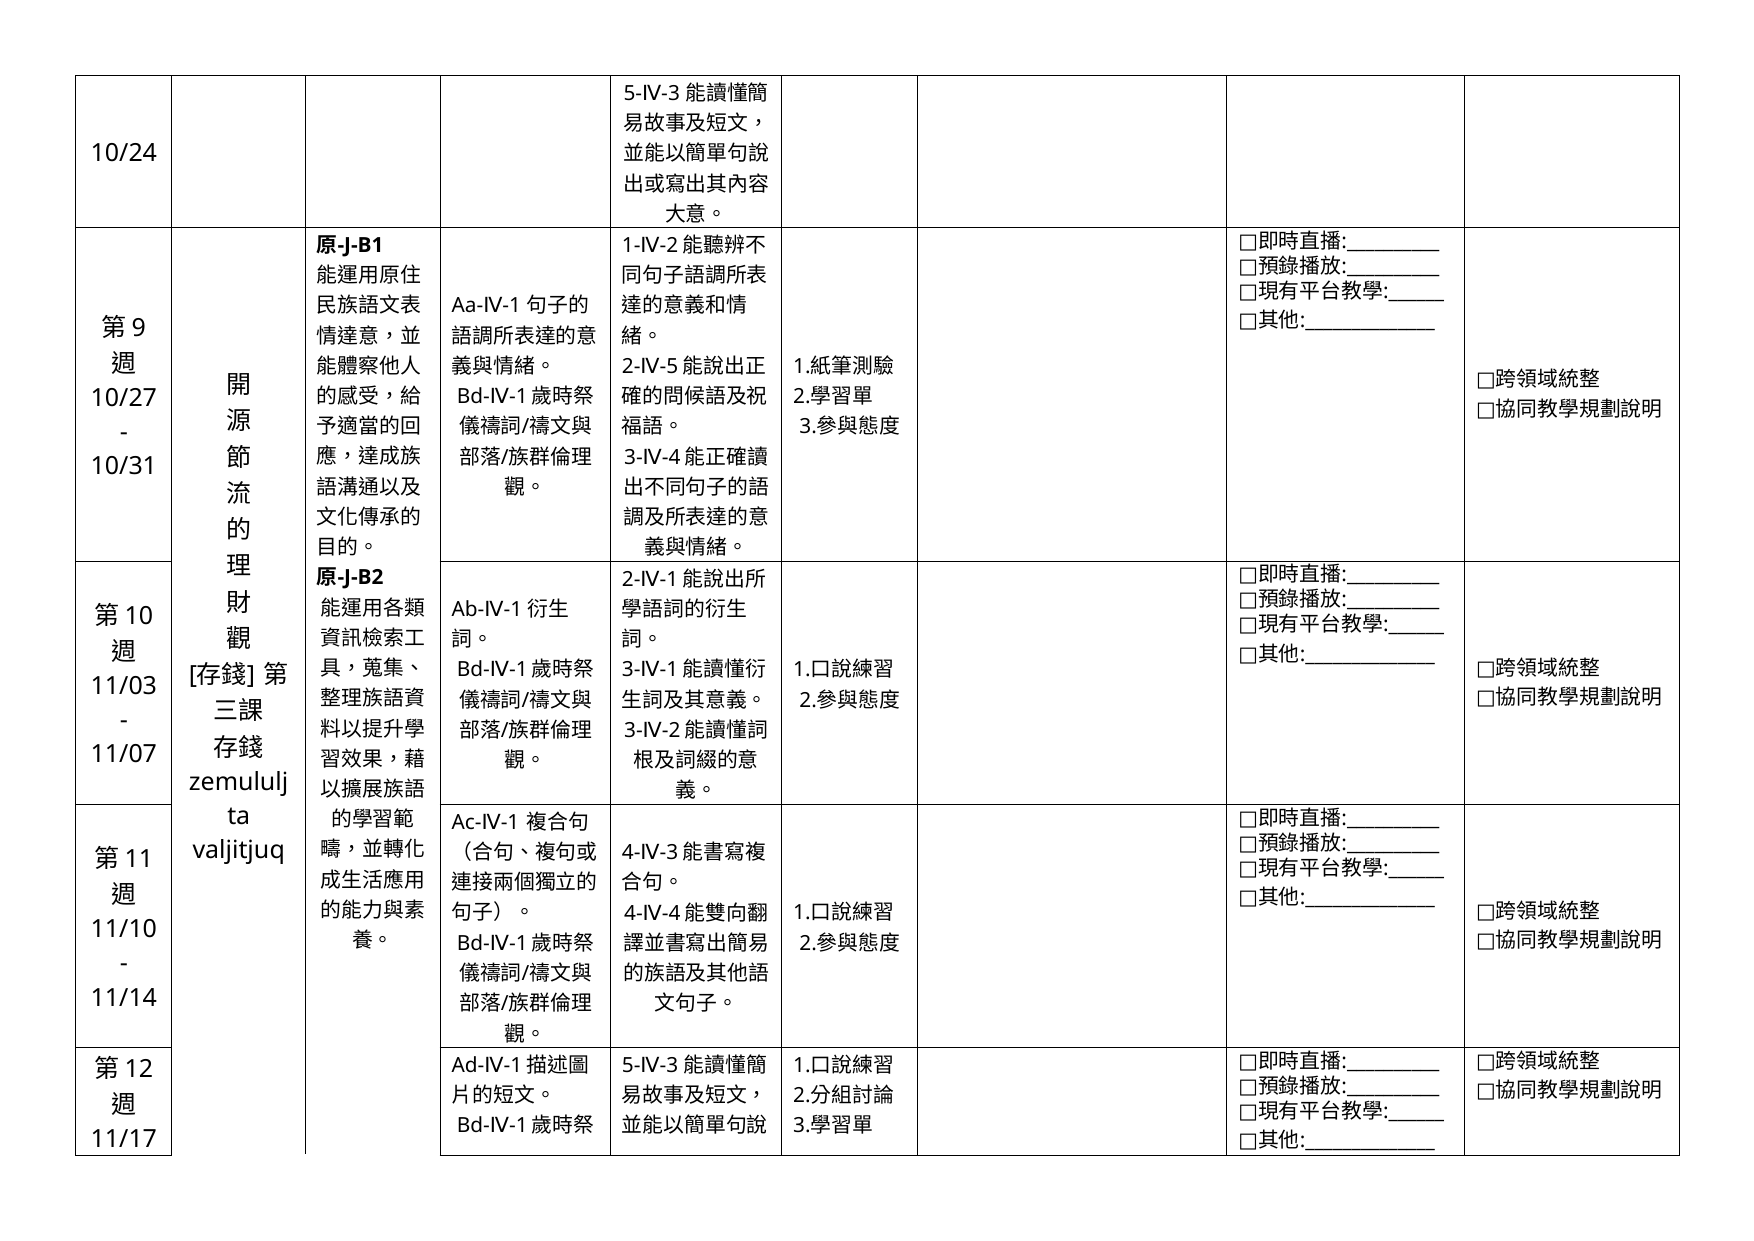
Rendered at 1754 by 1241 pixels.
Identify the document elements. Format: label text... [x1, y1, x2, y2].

table_cell [918, 805, 1226, 1047]
table_cell 4-Ⅳ-3能書寫複合句。 4-Ⅳ-4能雙向翻譯並書寫出簡易的族語及其他語文句子。 [611, 805, 781, 1047]
table_cell □跨領域統整 □協同教學規劃說明 [1465, 1048, 1679, 1154]
table_cell Ac-Ⅳ-1 複合句（合句、複句或連接兩個獨立的句子）。 Bd-Ⅳ-1 歲時祭儀禱詞/禱文與部落/族群倫理觀。 [441, 805, 610, 1047]
table_cell 1.紙筆測驗 2.學習單 3.參與態度 [782, 228, 917, 561]
table_cell Aa-Ⅳ-1 句子的語調所表達的意義與情緒。 Bd-Ⅳ-1 歲時祭儀禱詞/禱文與部落/族群倫理觀。 [441, 228, 610, 561]
table_cell □跨領域統整 □協同教學規劃說明 [1465, 228, 1679, 561]
table_cell 原-J-B1 能運用原住民族語文表情達意，並能體察他人的感受，給予適當的回應，達成族語溝通以及文化傳承的目的。 原-J-B2 能運用各類資訊檢索工具，蒐集、整理族語資料以提升學習效果，藉以擴展族語的學習範疇，並轉化成生活應用的能力與素養。 [306, 228, 440, 1154]
table_cell [1465, 76, 1679, 227]
table_cell [918, 1048, 1226, 1154]
table_cell [918, 76, 1226, 227]
table_cell 第12週 11/17- [76, 1048, 171, 1154]
table_cell 第11週 11/10-11/14 [76, 805, 171, 1047]
table_cell Ad-Ⅳ-1 描述圖片的短文。 Bd-Ⅳ-1 歲時祭 [441, 1048, 610, 1154]
table_cell □即時直播:__________ □預錄播放:__________ □現有平台教學:______ □其他:______________ [1227, 1048, 1464, 1154]
table_cell □跨領域統整 □協同教學規劃說明 [1465, 805, 1679, 1047]
table_cell 1.口說練習 2.分組討論 3.學習單 [782, 1048, 917, 1154]
table_cell 5-Ⅳ-3 能讀懂簡易故事及短文，並能以簡單句說出或寫出其內容大意。 [611, 76, 781, 227]
table_cell [172, 76, 305, 227]
table_cell Ab-Ⅳ-1 衍生詞。 Bd-Ⅳ-1 歲時祭儀禱詞/禱文與部落/族群倫理觀。 [441, 562, 610, 804]
table_cell 5-Ⅳ-3 能讀懂簡易故事及短文，並能以簡單句說 [611, 1048, 781, 1154]
table_cell [918, 562, 1226, 804]
table_cell □跨領域統整 □協同教學規劃說明 [1465, 562, 1679, 804]
table_cell 第10週 11/03-11/07 [76, 562, 171, 804]
table_cell 1.口說練習 2.參與態度 [782, 805, 917, 1047]
table_cell 1.口說練習 2.參與態度 [782, 562, 917, 804]
table_cell [306, 76, 440, 227]
table_cell □即時直播:__________ □預錄播放:__________ □現有平台教學:______ □其他:______________ [1227, 805, 1464, 1047]
table_cell 第9週 10/27-10/31 [76, 228, 171, 561]
table_cell 開 源 節 流 的 理 財 觀 [存錢] 第三課 存錢 zemululj ta valjitjuq [172, 228, 305, 1154]
table_cell □即時直播:__________ □預錄播放:__________ □現有平台教學:______ □其他:______________ [1227, 228, 1464, 561]
table_cell [918, 228, 1226, 561]
table_cell 10/24 [76, 76, 171, 227]
table_cell 2-Ⅳ-1能說出所學語詞的衍生詞。 3-Ⅳ-1能讀懂衍生詞及其意義。 3-Ⅳ-2能讀懂詞根及詞綴的意義。 [611, 562, 781, 804]
table_cell 1-Ⅳ-2能聽辨不同句子語調所表達的意義和情緒。 2-Ⅳ-5能說出正確的問候語及祝福語。 3-Ⅳ-4能正確讀出不同句子的語調及所表達的意義與情緒。 [611, 228, 781, 561]
table_cell [1227, 76, 1464, 227]
table_cell □即時直播:__________ □預錄播放:__________ □現有平台教學:______ □其他:______________ [1227, 562, 1464, 804]
table_cell [782, 76, 917, 227]
table_cell [441, 76, 610, 227]
